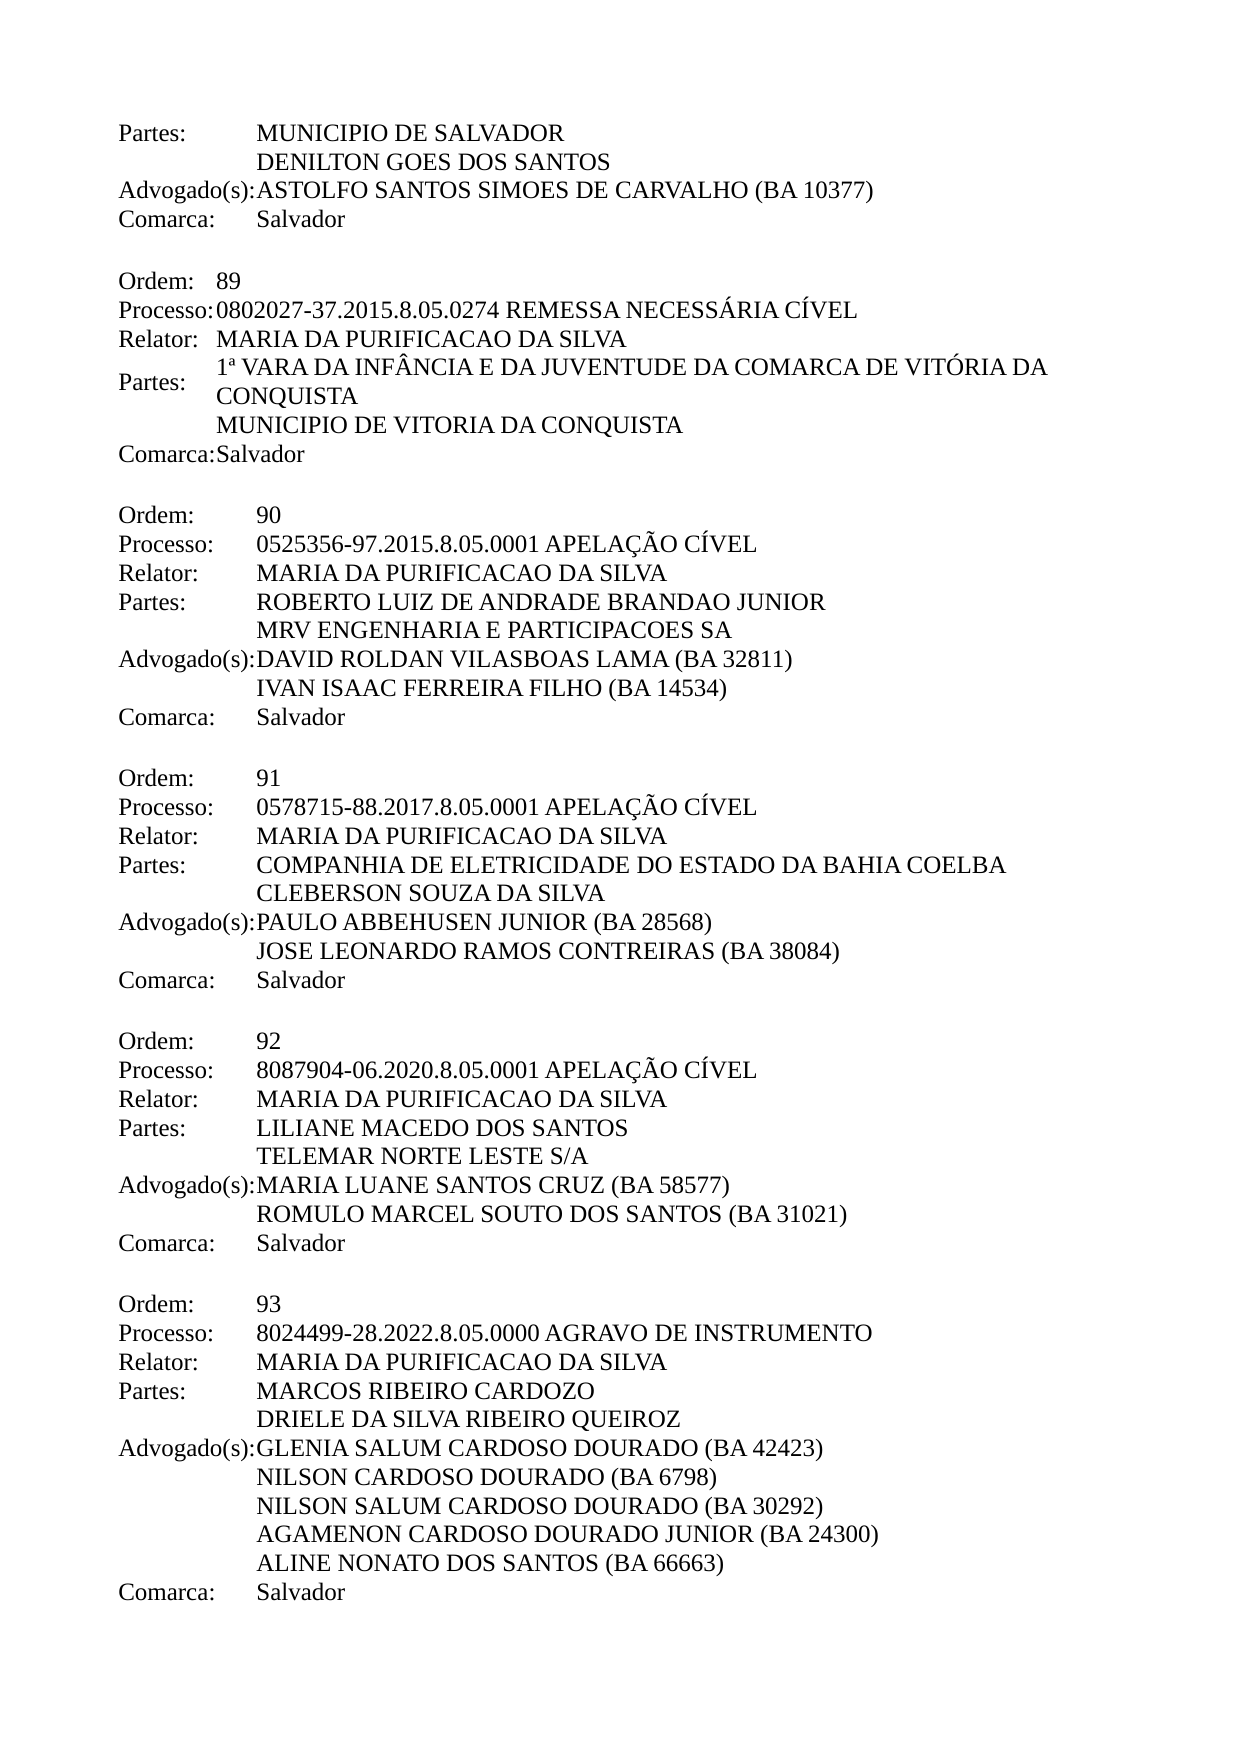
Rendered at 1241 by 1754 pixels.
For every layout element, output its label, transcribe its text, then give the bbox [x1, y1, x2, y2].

table_cell Salvador [256, 702, 832, 730]
table_cell PAULO ABBEHUSEN JUNIOR (BA 28568) [256, 907, 1017, 936]
table_cell Salvador [216, 439, 1122, 467]
table_cell MARCOS RIBEIRO CARDOZO [256, 1376, 884, 1404]
table_cell IVAN ISAAC FERREIRA FILHO (BA 14534) [256, 673, 832, 702]
table_cell [118, 1520, 256, 1548]
table_cell 8024499-28.2022.8.05.0000 AGRAVO DE INSTRUMENTO [256, 1318, 884, 1347]
table_cell Relator: [118, 324, 216, 352]
table_cell [118, 879, 256, 907]
table_cell MUNICIPIO DE SALVADOR [256, 118, 879, 147]
table_cell Salvador [256, 204, 879, 233]
table_cell NILSON CARDOSO DOURADO (BA 6798) [256, 1462, 884, 1491]
table_cell 1ª VARA DA INFÂNCIA E DA JUVENTUDE DA COMARCA DE VITÓRIA DA CONQUISTA [216, 353, 1122, 410]
table_header 90 [256, 500, 832, 529]
table_cell Processo: [118, 792, 256, 821]
table_cell Comarca: [118, 1228, 256, 1256]
table_header Ordem: [118, 500, 256, 529]
table_cell TELEMAR NORTE LESTE S/A [256, 1141, 853, 1170]
table_cell Comarca: [118, 204, 256, 233]
table_cell Processo: [118, 295, 216, 324]
table_cell Relator: [118, 1084, 256, 1113]
table_header 91 [256, 764, 1017, 792]
table_cell CLEBERSON SOUZA DA SILVA [256, 879, 1017, 907]
table_cell DENILTON GOES DOS SANTOS [256, 147, 879, 176]
table_cell Salvador [256, 965, 1017, 993]
table_cell Salvador [256, 1228, 853, 1256]
table_cell 0578715-88.2017.8.05.0001 APELAÇÃO CÍVEL [256, 792, 1017, 821]
table_cell Comarca: [118, 1577, 256, 1606]
table_cell Advogado(s): [118, 176, 256, 204]
table_cell ASTOLFO SANTOS SIMOES DE CARVALHO (BA 10377) [256, 176, 879, 204]
table_cell MARIA LUANE SANTOS CRUZ (BA 58577) [256, 1170, 853, 1199]
table_cell [118, 1548, 256, 1577]
table_cell Partes: [118, 118, 256, 147]
table_cell Partes: [118, 353, 216, 410]
table_cell 8087904-06.2020.8.05.0001 APELAÇÃO CÍVEL [256, 1055, 853, 1084]
table_cell Advogado(s): [118, 907, 256, 936]
table_cell LILIANE MACEDO DOS SANTOS [256, 1113, 853, 1141]
table_cell MARIA DA PURIFICACAO DA SILVA [216, 324, 1122, 352]
table_cell [118, 615, 256, 644]
table_cell MARIA DA PURIFICACAO DA SILVA [256, 1084, 853, 1113]
table_cell Advogado(s): [118, 1433, 256, 1462]
table_cell Processo: [118, 1055, 256, 1084]
table_cell [118, 936, 256, 965]
table_cell Relator: [118, 821, 256, 850]
table_cell Partes: [118, 587, 256, 615]
table_cell Advogado(s): [118, 1170, 256, 1199]
table_cell Comarca: [118, 439, 216, 467]
table_cell Partes: [118, 850, 256, 878]
table_header Ordem: [118, 266, 216, 295]
table_cell 0525356-97.2015.8.05.0001 APELAÇÃO CÍVEL [256, 529, 832, 558]
table_cell [118, 1199, 256, 1228]
table_cell Processo: [118, 529, 256, 558]
table_cell MARIA DA PURIFICACAO DA SILVA [256, 1347, 884, 1376]
table_cell [118, 1491, 256, 1519]
table_header 92 [256, 1026, 853, 1055]
table_header Ordem: [118, 1290, 256, 1318]
table_cell [118, 1405, 256, 1433]
table_header Ordem: [118, 764, 256, 792]
table_cell Partes: [118, 1376, 256, 1404]
table_cell MRV ENGENHARIA E PARTICIPACOES SA [256, 615, 832, 644]
table_cell MARIA DA PURIFICACAO DA SILVA [256, 821, 1017, 850]
table_cell NILSON SALUM CARDOSO DOURADO (BA 30292) [256, 1491, 884, 1519]
table_cell ALINE NONATO DOS SANTOS (BA 66663) [256, 1548, 884, 1577]
table_cell Relator: [118, 558, 256, 587]
table_cell DRIELE DA SILVA RIBEIRO QUEIROZ [256, 1405, 884, 1433]
table_cell Comarca: [118, 702, 256, 730]
table_cell [118, 410, 216, 439]
table_cell JOSE LEONARDO RAMOS CONTREIRAS (BA 38084) [256, 936, 1017, 965]
table_cell [118, 147, 256, 176]
table_cell [118, 1462, 256, 1491]
table_cell DAVID ROLDAN VILASBOAS LAMA (BA 32811) [256, 644, 832, 673]
table_cell MUNICIPIO DE VITORIA DA CONQUISTA [216, 410, 1122, 439]
table_cell ROMULO MARCEL SOUTO DOS SANTOS (BA 31021) [256, 1199, 853, 1228]
table_cell MARIA DA PURIFICACAO DA SILVA [256, 558, 832, 587]
table_cell 0802027-37.2015.8.05.0274 REMESSA NECESSÁRIA CÍVEL [216, 295, 1122, 324]
table_cell ROBERTO LUIZ DE ANDRADE BRANDAO JUNIOR [256, 587, 832, 615]
table_cell COMPANHIA DE ELETRICIDADE DO ESTADO DA BAHIA COELBA [256, 850, 1017, 878]
table_cell Salvador [256, 1577, 884, 1606]
table_cell Processo: [118, 1318, 256, 1347]
table_cell AGAMENON CARDOSO DOURADO JUNIOR (BA 24300) [256, 1520, 884, 1548]
table_cell Partes: [118, 1113, 256, 1141]
table_header Ordem: [118, 1026, 256, 1055]
table_cell GLENIA SALUM CARDOSO DOURADO (BA 42423) [256, 1433, 884, 1462]
table_cell Relator: [118, 1347, 256, 1376]
table_header 93 [256, 1290, 884, 1318]
table_cell [118, 1141, 256, 1170]
table_cell Advogado(s): [118, 644, 256, 673]
table_cell [118, 673, 256, 702]
table_header 89 [216, 266, 1122, 295]
table_cell Comarca: [118, 965, 256, 993]
